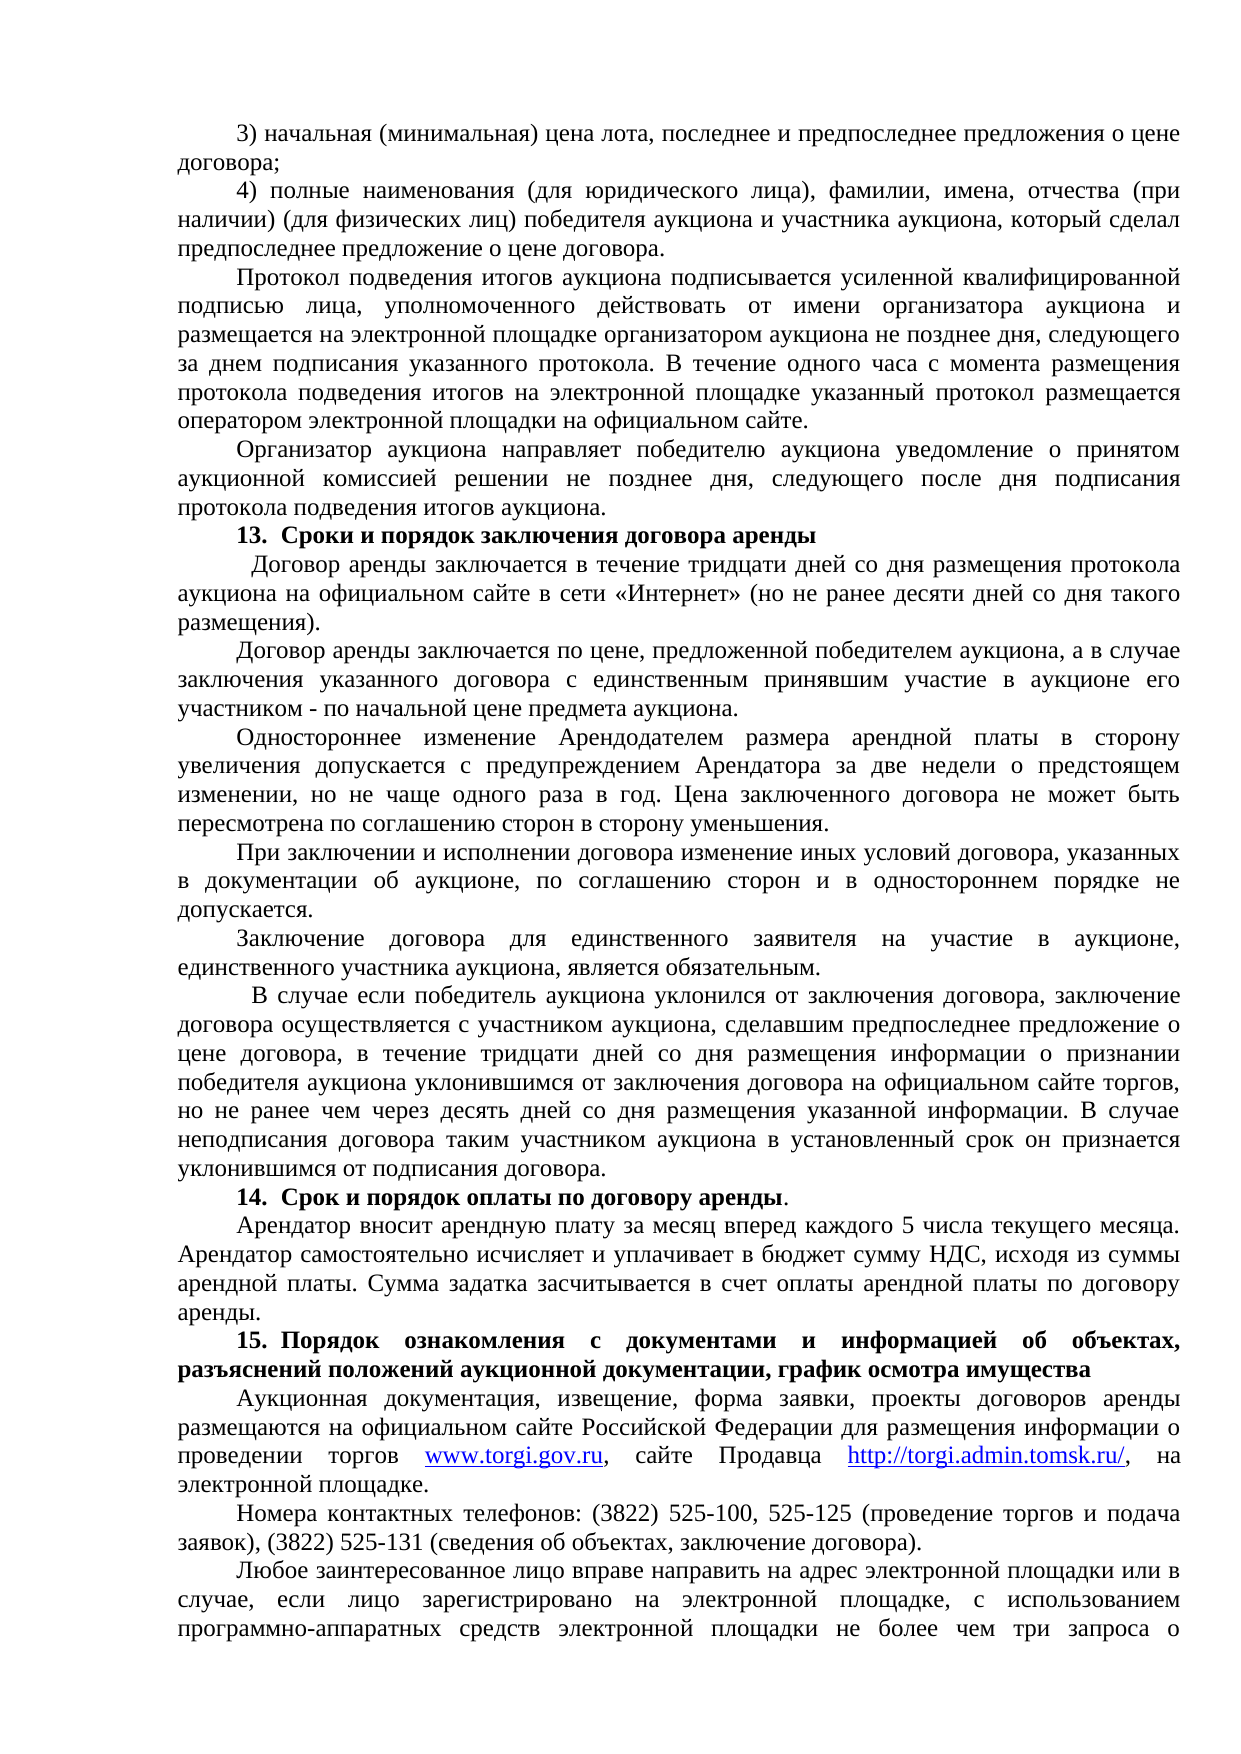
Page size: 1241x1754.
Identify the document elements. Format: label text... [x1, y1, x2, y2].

text Номера контактных телефонов: (3822) 525-100, 525-125 (проведение торгов и подача заявок), (3822) 525-131 (сведения об объектах, заключение договора). [177, 1498, 1181, 1556]
text 3) начальная (минимальная) цена лота, последнее и предпоследнее предложения о цене договора; [177, 118, 1181, 176]
text Заключение договора для единственного заявителя на участие в аукционе, единственного участника аукциона, является обязательным. [177, 923, 1181, 981]
text При заключении и исполнении договора изменение иных условий договора, указанных в документации об аукционе, по соглашению сторон и в одностороннем порядке не допускается. [177, 837, 1181, 923]
text Любое заинтересованное лицо вправе направить на адрес электронной площадки или в случае, если лицо зарегистрировано на электронной площадке, с использованием программно-аппаратных средств электронной площадки не более чем три запроса о [177, 1556, 1181, 1642]
text Аукционная документация, извещение, форма заявки, проекты договоров аренды размещаются на официальном сайте Российской Федерации для размещения информации о проведении торгов www.torgi.gov.ru, сайте Продавца http://torgi.admin.tomsk.ru/, на электронной площадке. [177, 1383, 1181, 1498]
text 4) полные наименования (для юридического лица), фамилии, имена, отчества (при наличии) (для физических лиц) победителя аукциона и участника аукциона, который сделал предпоследнее предложение о цене договора. [177, 176, 1181, 262]
text Договор аренды заключается в течение тридцати дней со дня размещения протокола аукциона на официальном сайте в сети «Интернет» (но не ранее десяти дней со дня такого размещения). [177, 549, 1181, 636]
text 14. Срок и порядок оплаты по договору аренды. [177, 1182, 1181, 1211]
text Протокол подведения итогов аукциона подписывается усиленной квалифицированной подписью лица, уполномоченного действовать от имени организатора аукциона и размещается на электронной площадке организатором аукциона не позднее дня, следующего за днем подписания указанного протокола. В течение одного часа с момента размещения протокола подведения итогов на электронной площадке указанный протокол размещается оператором электронной площадки на официальном сайте. [177, 262, 1181, 434]
text Договор аренды заключается по цене, предложенной победителем аукциона, а в случае заключения указанного договора с единственным принявшим участие в аукционе его участником - по начальной цене предмета аукциона. [177, 636, 1181, 722]
text Одностороннее изменение Арендодателем размера арендной платы в сторону увеличения допускается с предупреждением Арендатора за две недели о предстоящем изменении, но не чаще одного раза в год. Цена заключенного договора не может быть пересмотрена по соглашению сторон в сторону уменьшения. [177, 722, 1181, 837]
text Арендатор вносит арендную плату за месяц вперед каждого 5 числа текущего месяца. Арендатор самостоятельно исчисляет и уплачивает в бюджет сумму НДС, исходя из суммы арендной платы. Сумма задатка засчитывается в счет оплаты арендной платы по договору аренды. [177, 1211, 1181, 1326]
text Организатор аукциона направляет победителю аукциона уведомление о принятом аукционной комиссией решении не позднее дня, следующего после дня подписания протокола подведения итогов аукциона. [177, 434, 1181, 521]
text В случае если победитель аукциона уклонился от заключения договора, заключение договора осуществляется с участником аукциона, сделавшим предпоследнее предложение о цене договора, в течение тридцати дней со дня размещения информации о признании победителя аукциона уклонившимся от заключения договора на официальном сайте торгов, но не ранее чем через десять дней со дня размещения указанной информации. В случае неподписания договора таким участником аукциона в установленный срок он признается уклонившимся от подписания договора. [177, 981, 1181, 1182]
text 13. Сроки и порядок заключения договора аренды [177, 521, 1181, 549]
text 15. Порядок ознакомления с документами и информацией об объектах, разъяснений положений аукционной документации, график осмотра имущества [177, 1326, 1181, 1383]
